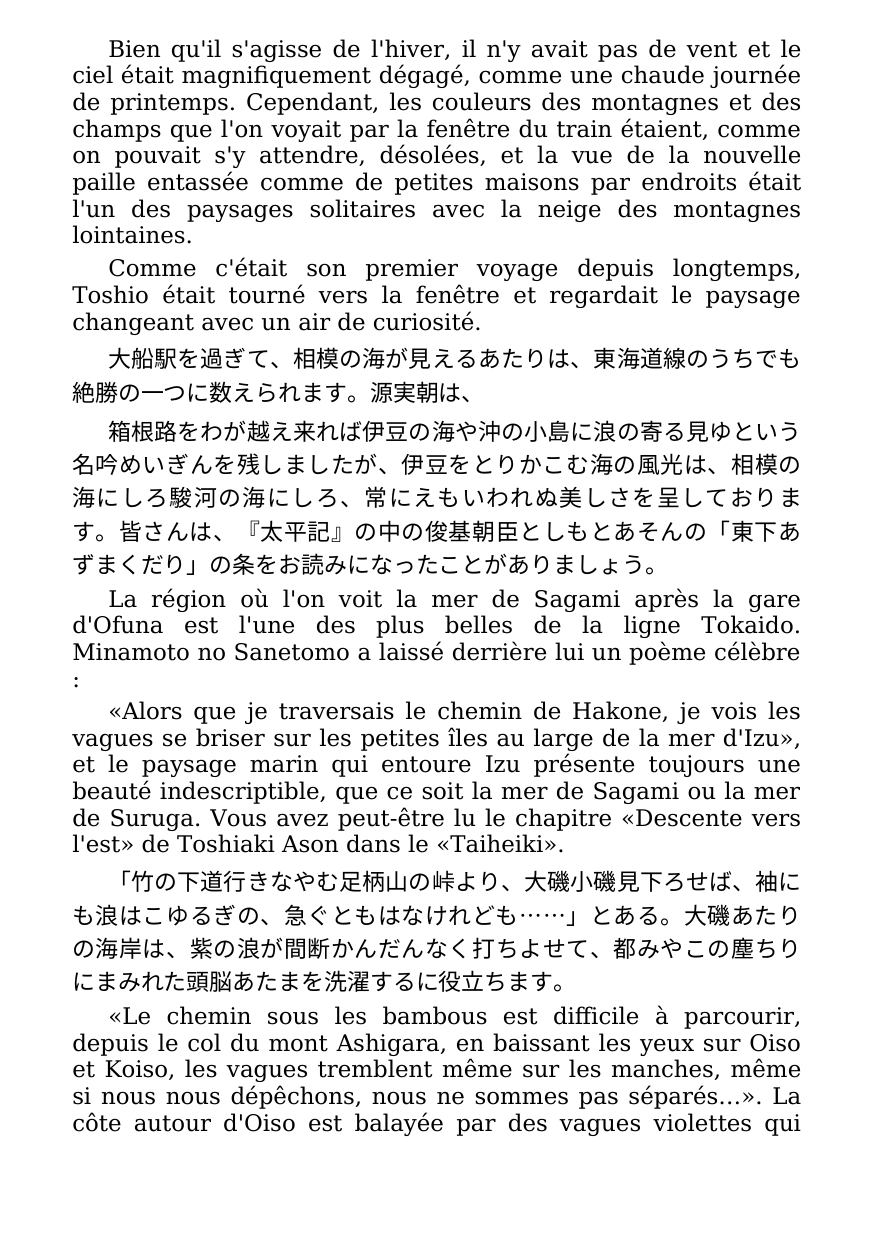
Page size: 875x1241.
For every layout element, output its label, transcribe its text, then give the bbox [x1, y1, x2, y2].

text Comme c'était son premier voyage depuis longtemps, Toshio était tourné vers la fenêtre et regardait le paysage changeant avec un air de curiosité. [72, 255, 802, 335]
text 「竹の下道行きなやむ足柄山の峠より、大磯小磯見下ろせば、袖にも浪はこゆるぎの、急ぐともはなけれども……」とある。大磯あたりの海岸は、紫の浪が間断かんだんなく打ちよせて、都みやこの塵ちりにまみれた頭脳あたまを洗濯するに役立ちます。 [72, 864, 802, 997]
text La région où l'on voit la mer de Sagami après la gare d'Ofuna est l'une des plus belles de la ligne Tokaido. Minamoto no Sanetomo a laissé derrière lui un poème célèbre : [72, 586, 802, 692]
text «Le chemin sous les bambous est difficile à parcourir, depuis le col du mont Ashigara, en baissant les yeux sur Oiso et Koiso, les vagues tremblent même sur les manches, même si nous nous dépêchons, nous ne sommes pas séparés…». La côte autour d'Oiso est balayée par des vagues violettes qui [72, 1003, 802, 1136]
text 箱根路をわが越え来れば伊豆の海や沖の小島に浪の寄る見ゆという名吟めいぎんを残しましたが、伊豆をとりかこむ海の風光は、相模の海にしろ駿河の海にしろ、常にえもいわれぬ美しさを呈しております。皆さんは、『太平記』の中の俊基朝臣としもとあそんの「東下あずまくだり」の条をお読みになったことがありましょう。 [72, 414, 802, 580]
text «Alors que je traversais le chemin de Hakone, je vois les vagues se briser sur les petites îles au large de la mer d'Izu», et le paysage marin qui entoure Izu présente toujours une beauté indescriptible, que ce soit la mer de Sagami ou la mer de Suruga. Vous avez peut-être lu le chapitre «Descente vers l'est» de Toshiaki Ason dans le «Taiheiki». [72, 698, 802, 858]
text 大船駅を過ぎて、相模の海が見えるあたりは、東海道線のうちでも絶勝の一つに数えられます。源実朝は、 [72, 341, 802, 408]
text Bien qu'il s'agisse de l'hiver, il n'y avait pas de vent et le ciel était magnifiquement dégagé, comme une chaude journée de printemps. Cependant, les couleurs des montagnes et des champs que l'on voyait par la fenêtre du train étaient, comme on pouvait s'y attendre, désolées, et la vue de la nouvelle paille entassée comme de petites maisons par endroits était l'un des paysages solitaires avec la neige des montagnes lointaines. [72, 36, 802, 249]
